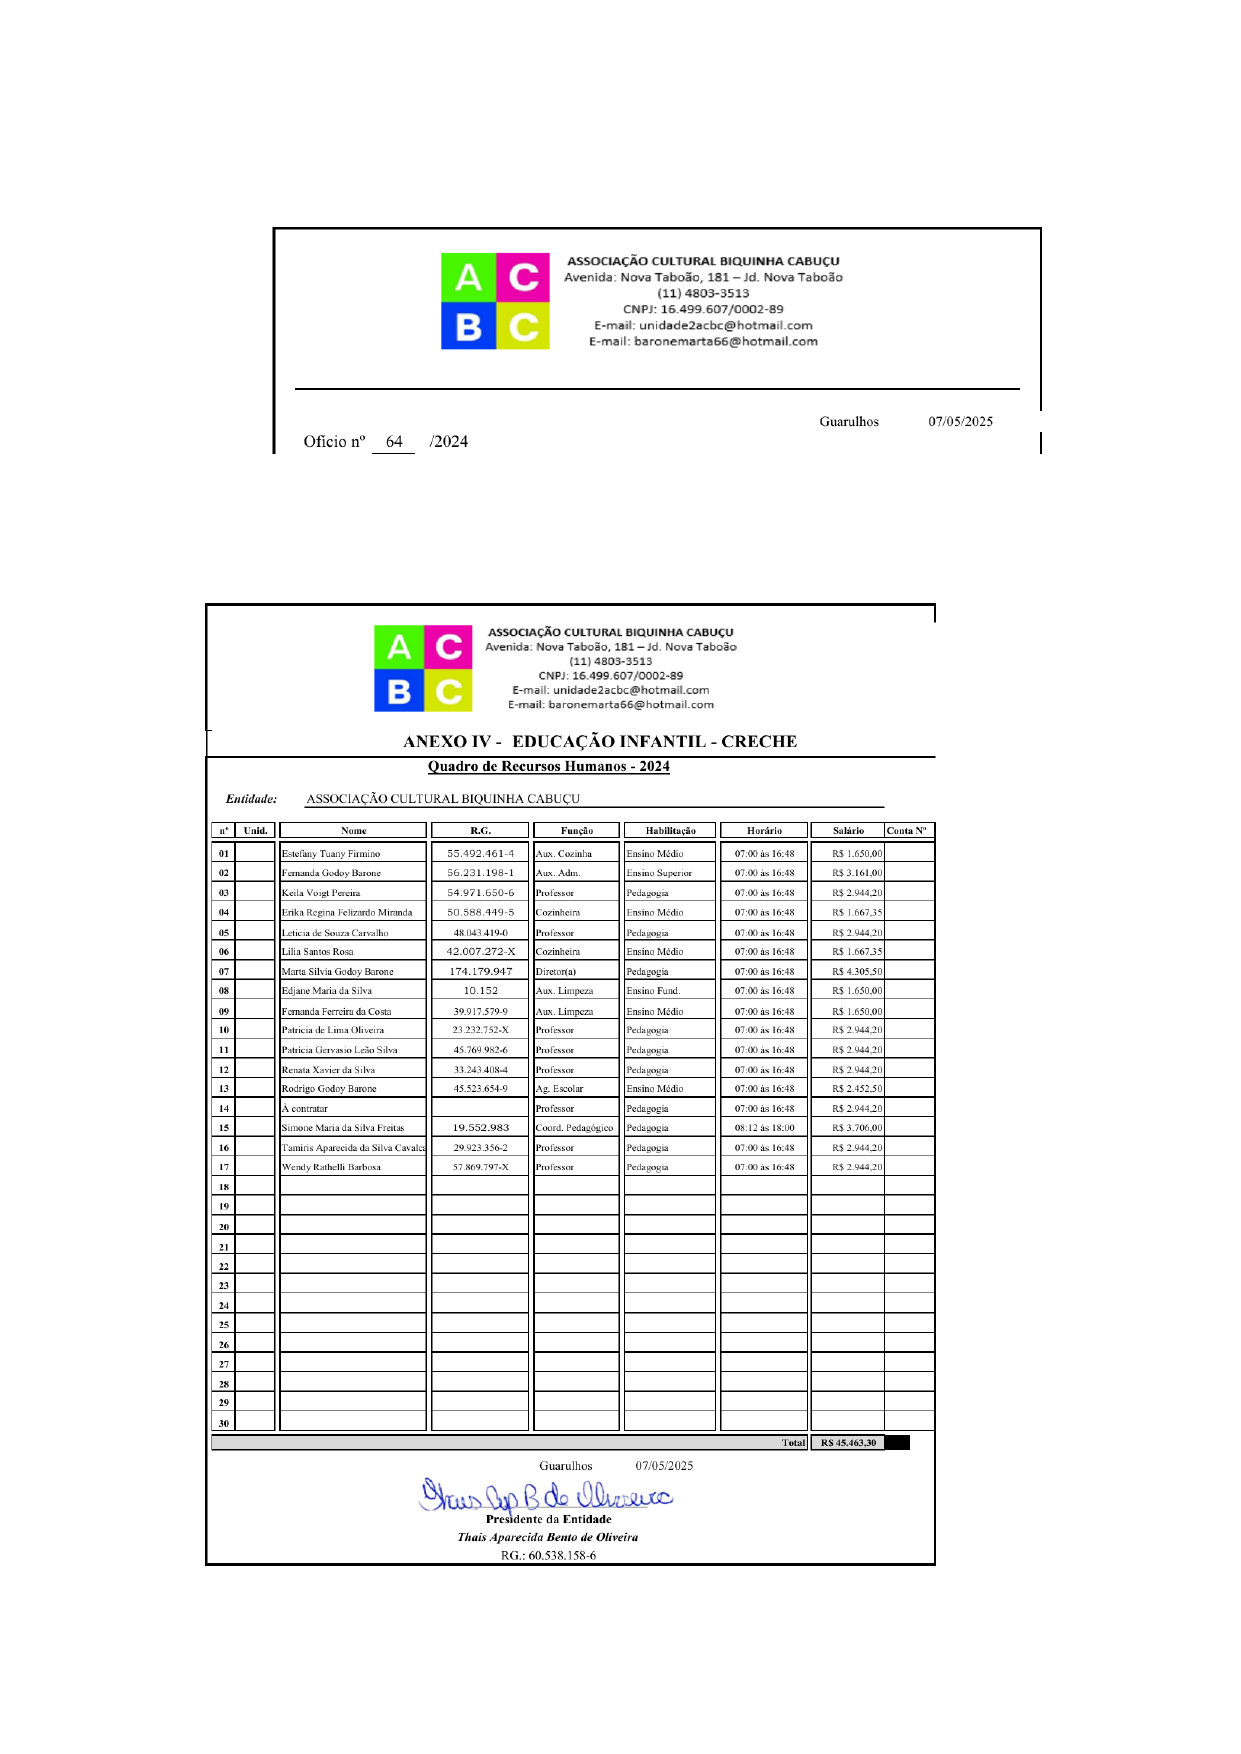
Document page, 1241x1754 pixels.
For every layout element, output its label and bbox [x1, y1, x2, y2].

picture [147, 118, 1093, 1754]
